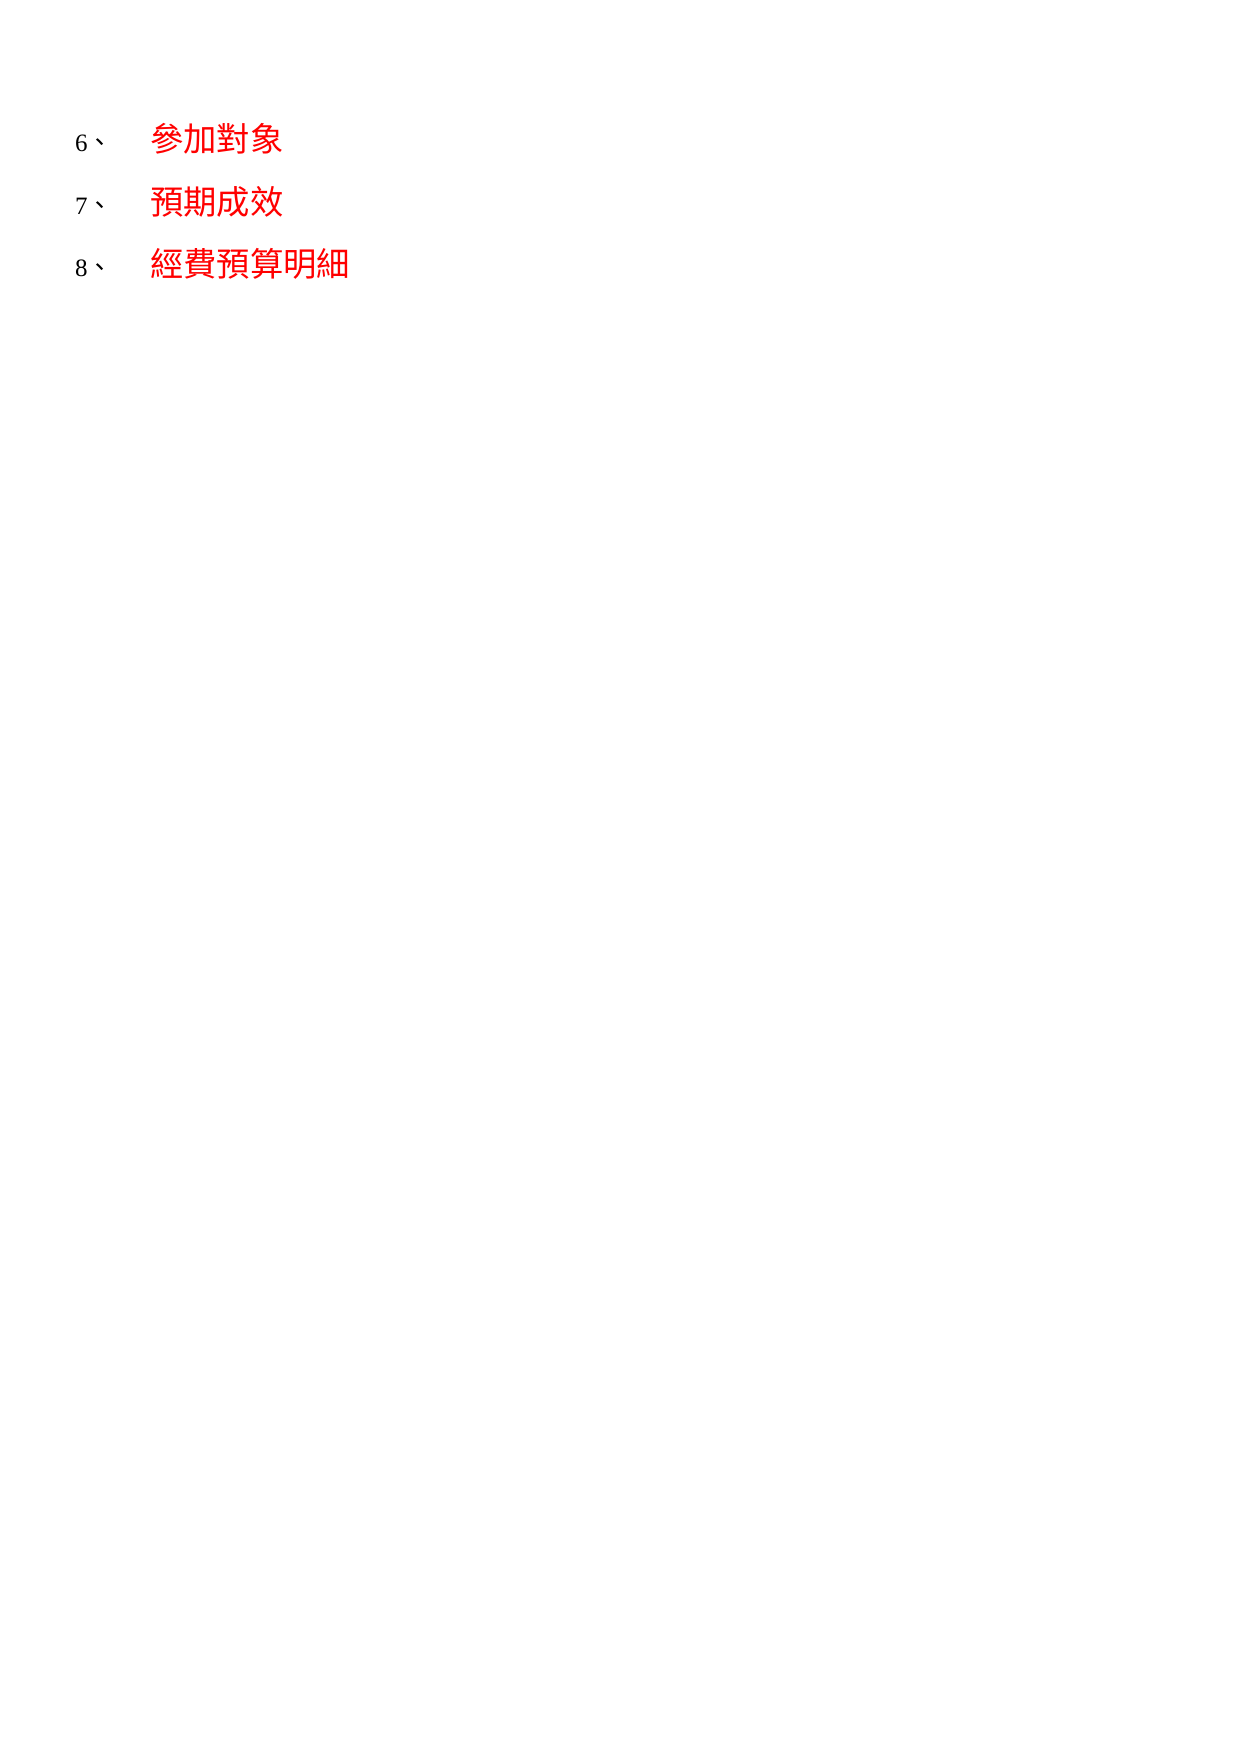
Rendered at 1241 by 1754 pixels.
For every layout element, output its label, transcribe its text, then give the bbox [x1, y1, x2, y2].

list 經費預算明細 [75, 221, 1165, 283]
list 參加對象 [75, 96, 1165, 158]
list 預期成效 [75, 158, 1165, 221]
